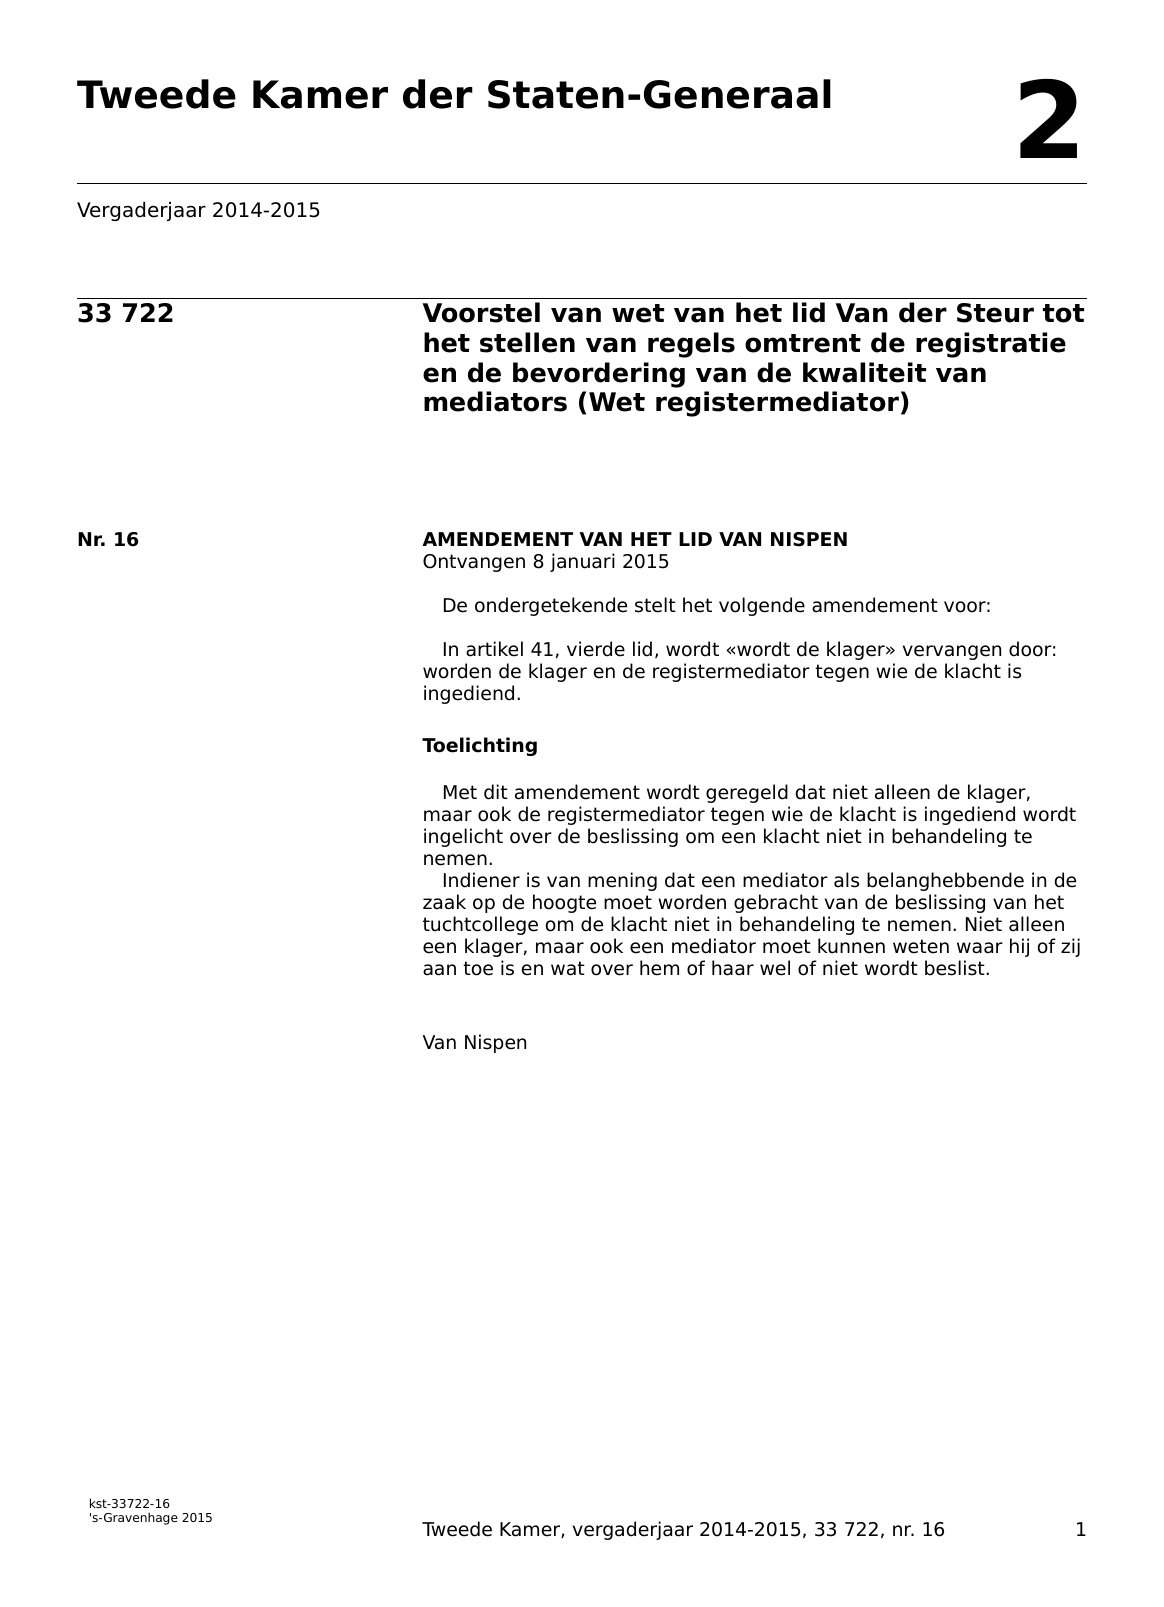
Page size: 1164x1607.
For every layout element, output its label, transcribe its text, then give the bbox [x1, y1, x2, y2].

text kst-33722-16 [88, 1497, 323, 1511]
subtitle Toelichting [422, 735, 1087, 757]
table_cell Vergaderjaar 2014-2015 [77, 184, 1087, 298]
text De ondergetekende stelt het volgende amendement voor: [422, 595, 1087, 617]
table_header Tweede Kamer der Staten-Generaal [77, 59, 886, 183]
text Van Nispen [422, 1010, 1087, 1054]
table_header 2 [886, 59, 1087, 183]
text Indiener is van mening dat een mediator als belanghebbende in de zaak op de hoogte moet worden gebracht van de beslissing van het tuchtcollege om de klacht niet in behandeling te nemen. Niet alleen een klager, maar ook een mediator moet kunnen weten waar hij of zij aan toe is en wat over hem of haar wel of niet wordt beslist. [422, 870, 1087, 980]
subtitle 33 722 Voorstel van wet van het lid Van der Steur tot het stellen van regels omtrent de registratie en de bevordering van de kwaliteit van mediators (Wet registermediator) [77, 299, 1087, 418]
text In artikel 41, vierde lid, wordt «wordt de klager» vervangen door: worden de klager en de registermediator tegen wie de klacht is ingediend. [422, 639, 1087, 705]
text Ontvangen 8 januari 2015 [422, 551, 1087, 573]
text 's-Gravenhage 2015 [88, 1511, 323, 1525]
subtitle Nr. 16 AMENDEMENT VAN HET LID VAN NISPEN [77, 529, 1087, 551]
text Met dit amendement wordt geregeld dat niet alleen de klager, maar ook de registermediator tegen wie de klacht is ingediend wordt ingelicht over de beslissing om een klacht niet in behandeling te nemen. [422, 782, 1087, 870]
